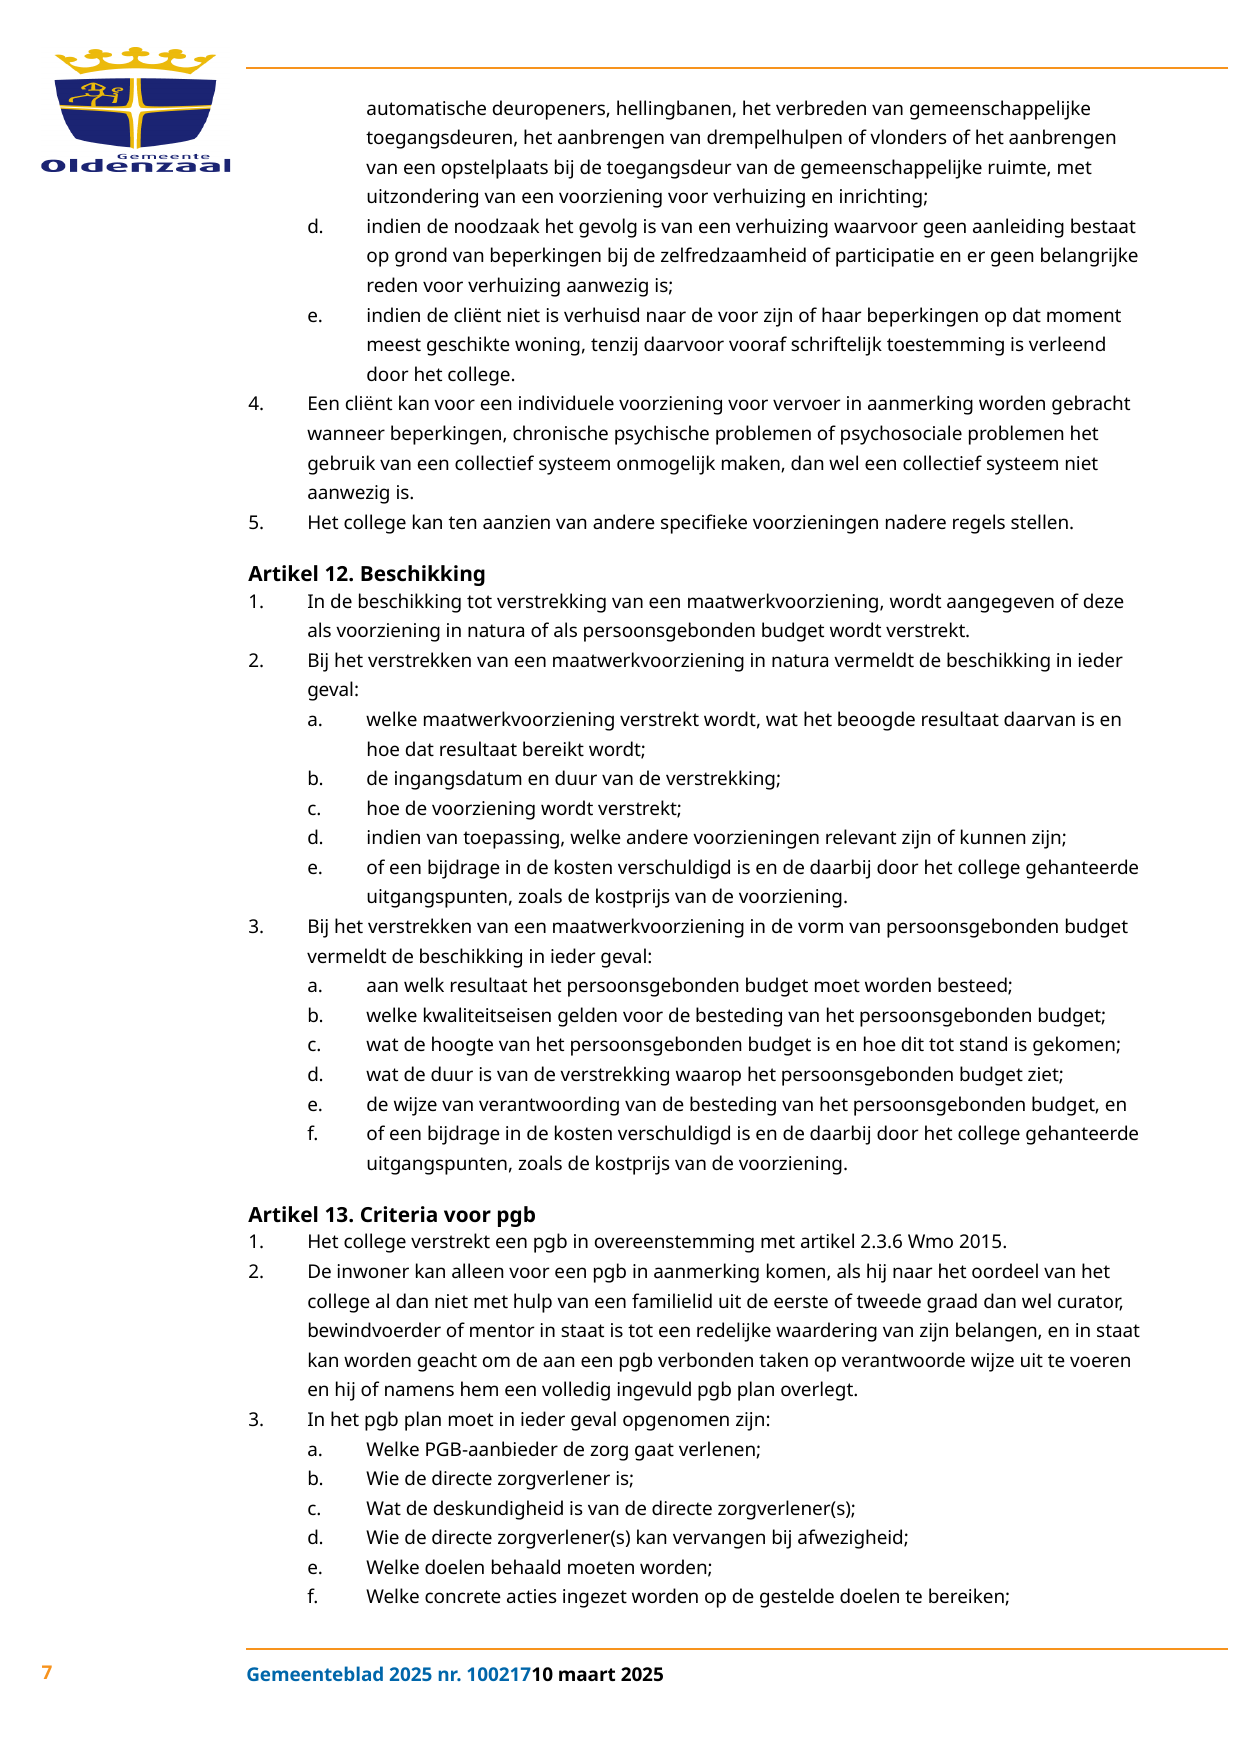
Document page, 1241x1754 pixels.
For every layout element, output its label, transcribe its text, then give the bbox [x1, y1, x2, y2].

list of een bijdrage in de kosten verschuldigd is en de daarbij door het college gehanteerde uitgangspunten, zoals de kostprijs van de voorziening. [307, 854, 1152, 909]
list indien van toepassing, welke andere voorzieningen relevant zijn of kunnen zijn; [307, 824, 1152, 850]
list Het college kan ten aanzien van andere specifieke voorzieningen nadere regels stellen. [248, 509, 1152, 535]
text Artikel 13. Criteria voor pgb [248, 1200, 1152, 1229]
list wat de duur is van de verstrekking waarop het persoonsgebonden budget ziet; [307, 1061, 1152, 1087]
list De inwoner kan alleen voor een pgb in aanmerking komen, als hij naar het oordeel van het college al dan niet met hulp van een familielid uit de eerste of tweede graad dan wel curator, bewindvoerder of mentor in staat is tot een redelijke waardering van zijn belangen, en in staat kan worden geacht om de aan een pgb verbonden taken op verantwoorde wijze uit te voeren en hij of namens hem een volledig ingevuld pgb plan overlegt. [248, 1258, 1152, 1402]
list of een bijdrage in de kosten verschuldigd is en de daarbij door het college gehanteerde uitgangspunten, zoals de kostprijs van de voorziening. [307, 1120, 1152, 1176]
list Welke PGB-aanbieder de zorg gaat verlenen; [307, 1436, 1152, 1462]
list de wijze van verantwoording van de besteding van het persoonsgebonden budget, en [307, 1091, 1152, 1116]
list Welke concrete acties ingezet worden op de gestelde doelen te bereiken; [307, 1584, 1152, 1609]
list wat de hoogte van het persoonsgebonden budget is en hoe dit tot stand is gekomen; [307, 1032, 1152, 1057]
list de ingangsdatum en duur van de verstrekking; [307, 765, 1152, 791]
list Wat de deskundigheid is van de directe zorgverlener(s); [307, 1495, 1152, 1521]
list In de beschikking tot verstrekking van een maatwerkvoorziening, wordt aangegeven of deze als voorziening in natura of als persoonsgebonden budget wordt verstrekt. [248, 588, 1152, 643]
list Welke doelen behaald moeten worden; [307, 1554, 1152, 1580]
list hoe de voorziening wordt verstrekt; [307, 795, 1152, 821]
list welke kwaliteitseisen gelden voor de besteding van het persoonsgebonden budget; [307, 1002, 1152, 1028]
text Artikel 12. Beschikking [248, 559, 1152, 588]
list Een cliënt kan voor een individuele voorziening voor vervoer in aanmerking worden gebracht wanneer beperkingen, chronische psychische problemen of psychosociale problemen het gebruik van een collectief systeem onmogelijk maken, dan wel een collectief systeem niet aanwezig is. [248, 391, 1152, 505]
list Het college verstrekt een pgb in overeenstemming met artikel 2.3.6 Wmo 2015. [248, 1229, 1152, 1254]
picture [41, 47, 231, 172]
list welke maatwerkvoorziening verstrekt wordt, wat het beoogde resultaat daarvan is en hoe dat resultaat bereikt wordt; [307, 706, 1152, 761]
list indien de cliënt niet is verhuisd naar de voor zijn of haar beperkingen op dat moment meest geschikte woning, tenzij daarvoor vooraf schriftelijk toestemming is verleend door het college. [307, 302, 1152, 387]
list In het pgb plan moet in ieder geval opgenomen zijn: [248, 1406, 1152, 1432]
list aan welk resultaat het persoonsgebonden budget moet worden besteed; [307, 972, 1152, 998]
list Wie de directe zorgverlener(s) kan vervangen bij afwezigheid; [307, 1524, 1152, 1550]
list Wie de directe zorgverlener is; [307, 1465, 1152, 1491]
list Bij het verstrekken van een maatwerkvoorziening in de vorm van persoonsgebonden budget vermeldt de beschikking in ieder geval: [248, 913, 1152, 968]
list Bij het verstrekken van een maatwerkvoorziening in natura vermeldt de beschikking in ieder geval: [248, 647, 1152, 702]
list automatische deuropeners, hellingbanen, het verbreden van gemeenschappelijke toegangsdeuren, het aanbrengen van drempelhulpen of vlonders of het aanbrengen van een opstelplaats bij de toegangsdeur van de gemeenschappelijke ruimte, met uitzondering van een voorziening voor verhuizing en inrichting; [307, 95, 1152, 209]
list indien de noodzaak het gevolg is van een verhuizing waarvoor geen aanleiding bestaat op grond van beperkingen bij de zelfredzaamheid of participatie en er geen belangrijke reden voor verhuizing aanwezig is; [307, 213, 1152, 298]
